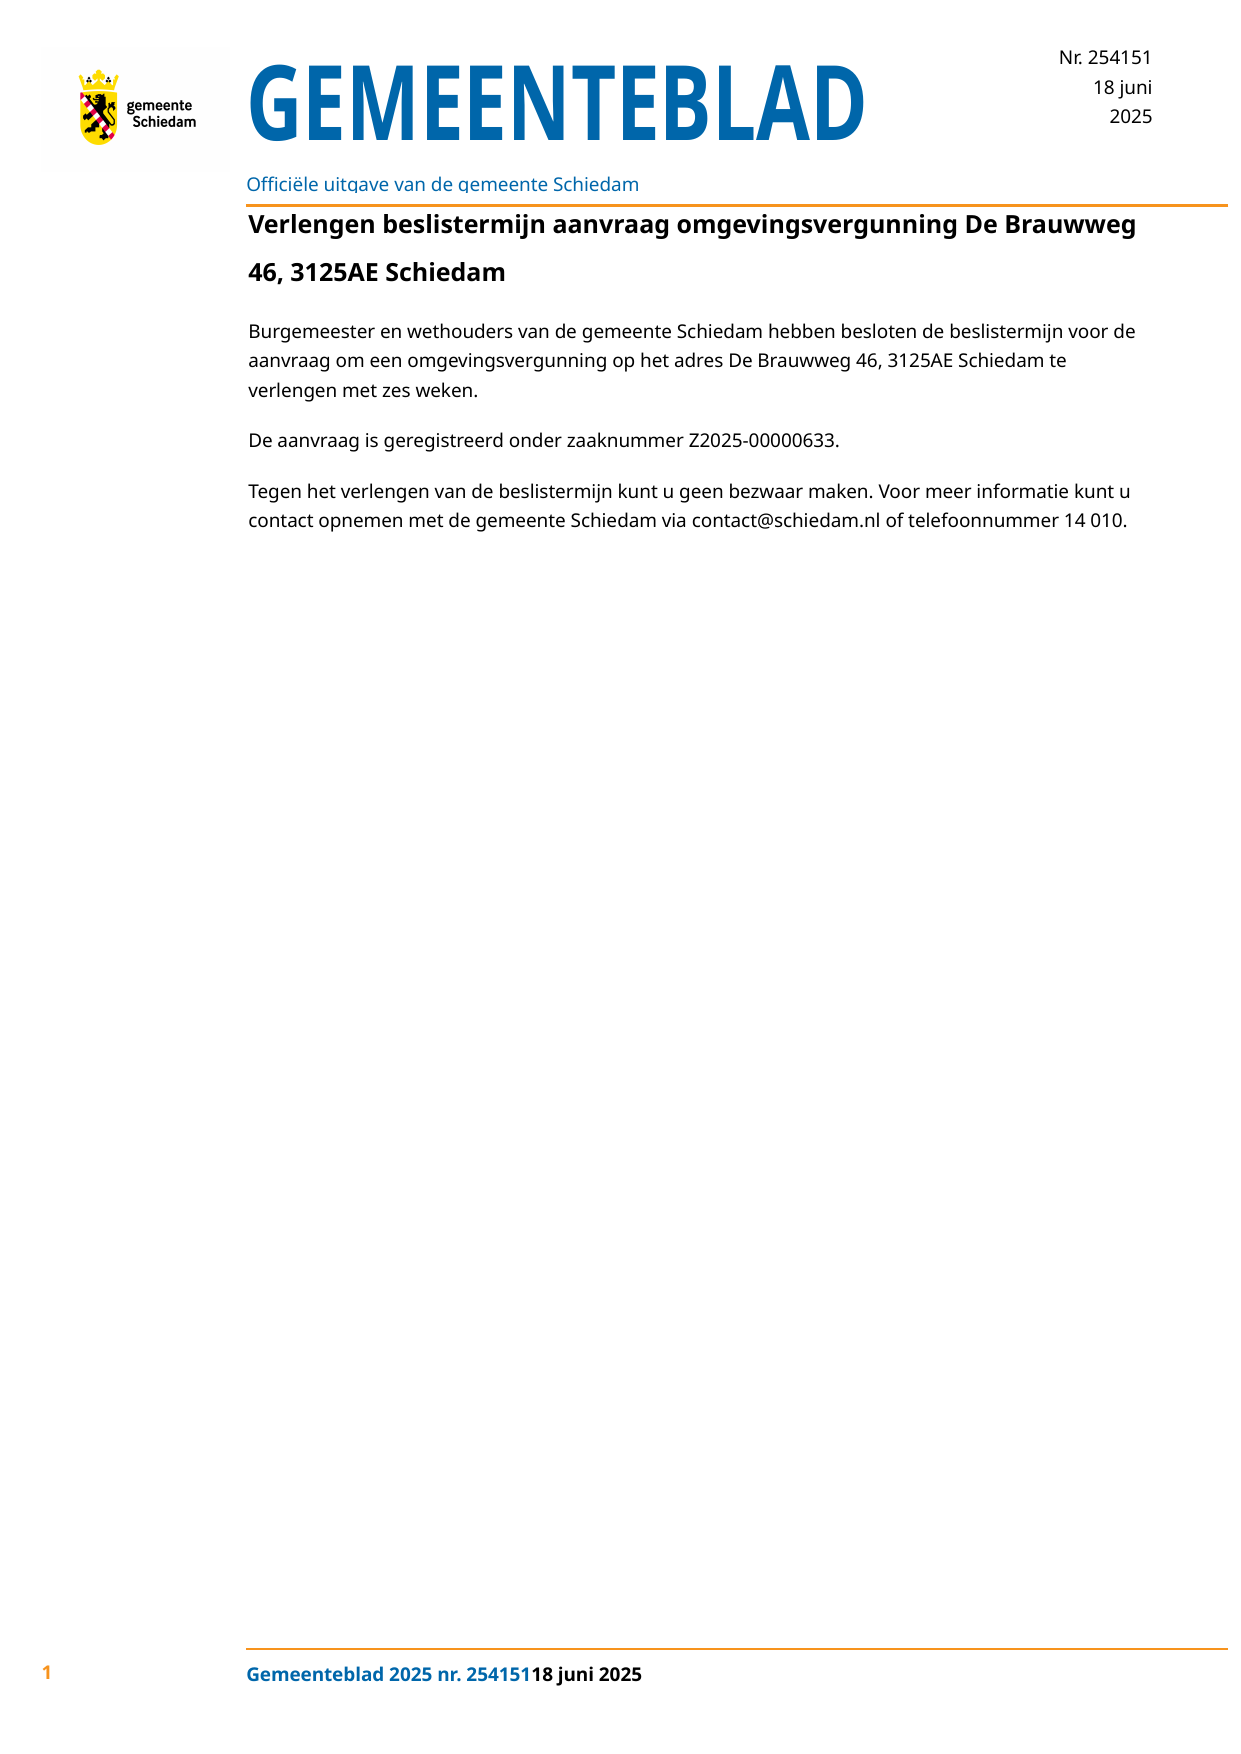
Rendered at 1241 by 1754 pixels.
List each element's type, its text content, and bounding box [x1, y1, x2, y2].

text Verlengen beslistermijn aanvraag omgevingsvergunning De Brauwweg 46, 3125AE Schiedam [248, 207, 1152, 288]
text Burgemeester en wethouders van de gemeente Schiedam hebben besloten de beslistermijn voor de aanvraag om een omgevingsvergunning op het adres De Brauwweg 46, 3125AE Schiedam te verlengen met zes weken. [248, 318, 1152, 403]
text De aanvraag is geregistreerd onder zaaknummer Z2025-00000633. [248, 427, 1152, 453]
picture [41, 47, 231, 172]
text Tegen het verlengen van de beslistermijn kunt u geen bezwaar maken. Voor meer informatie kunt u contact opnemen met de gemeente Schiedam via contact@schiedam.nl of telefoonnummer 14 010. [248, 478, 1152, 533]
